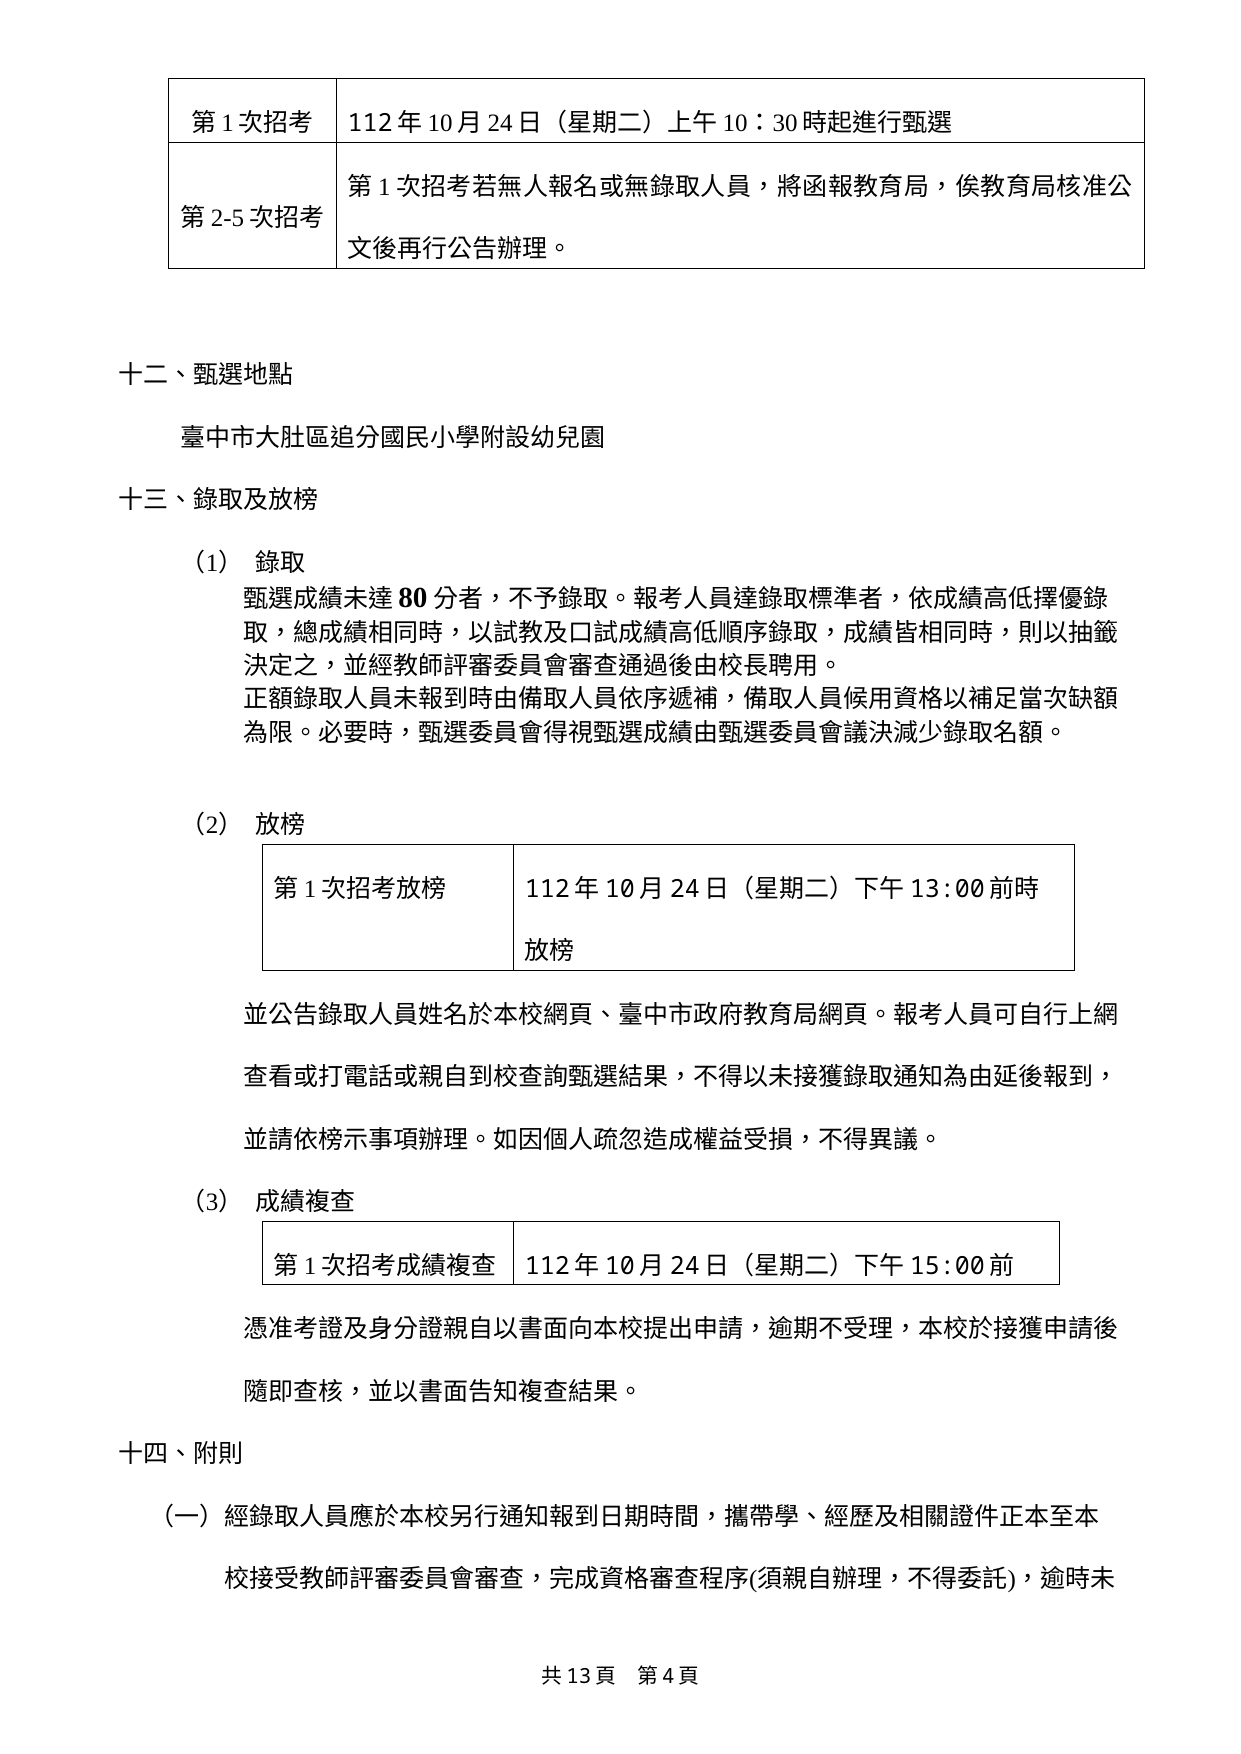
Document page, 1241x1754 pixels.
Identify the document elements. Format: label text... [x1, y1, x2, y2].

list 放榜 [181, 781, 1122, 844]
table_cell 第1次招考若無人報名或無錄取人員，將函報教育局，俟教育局核准公文後再行公告辦理。 [337, 143, 1144, 268]
table_header 第1次招考 [169, 79, 336, 142]
list 成績複查 [181, 1158, 1122, 1221]
table_header 第1次招考放榜 [263, 845, 513, 970]
list 錄取 [181, 519, 1122, 581]
text 憑准考證及身分證親自以書面向本校提出申請，逾期不受理，本校於接獲申請後隨即查核，並以書面告知複查結果。 [243, 1285, 1122, 1410]
table_header 112年10月24日（星期二）下午15:00前 [514, 1222, 1059, 1284]
text （一）經錄取人員應於本校另行通知報到日期時間，攜帶學、經歷及相關證件正本至本校接受教師評審委員會審查，完成資格審查程序(須親自辦理，不得委託)，逾時未 [149, 1473, 1122, 1598]
table_cell 第2-5次招考 [169, 143, 336, 268]
text 臺中市大肚區追分國民小學附設幼兒園 [181, 394, 1122, 456]
text 十二、甄選地點 [118, 331, 1122, 394]
table_header 第1次招考成績複查 [263, 1222, 513, 1284]
table_header 112年10月24日（星期二）下午13:00前時放榜 [514, 845, 1074, 970]
text 並公告錄取人員姓名於本校網頁、臺中市政府教育局網頁。報考人員可自行上網查看或打電話或親自到校查詢甄選結果，不得以未接獲錄取通知為由延後報到，並請依榜示事項辦理。如因個人疏忽造成權益受損，不得異議。 [243, 971, 1122, 1158]
text 正額錄取人員未報到時由備取人員依序遞補，備取人員候用資格以補足當次缺額為限。必要時，甄選委員會得視甄選成績由甄選委員會議決減少錄取名額。 [243, 681, 1122, 748]
text 十四、附則 [118, 1410, 1122, 1473]
text 十三、錄取及放榜 [118, 456, 1122, 519]
text 甄選成績未達80分者，不予錄取。報考人員達錄取標準者，依成績高低擇優錄取，總成績相同時，以試教及口試成績高低順序錄取，成績皆相同時，則以抽籤決定之，並經教師評審委員會審查通過後由校長聘用。 [243, 581, 1122, 681]
table_header 112年10月24日（星期二）上午10：30時起進行甄選 [337, 79, 1144, 142]
